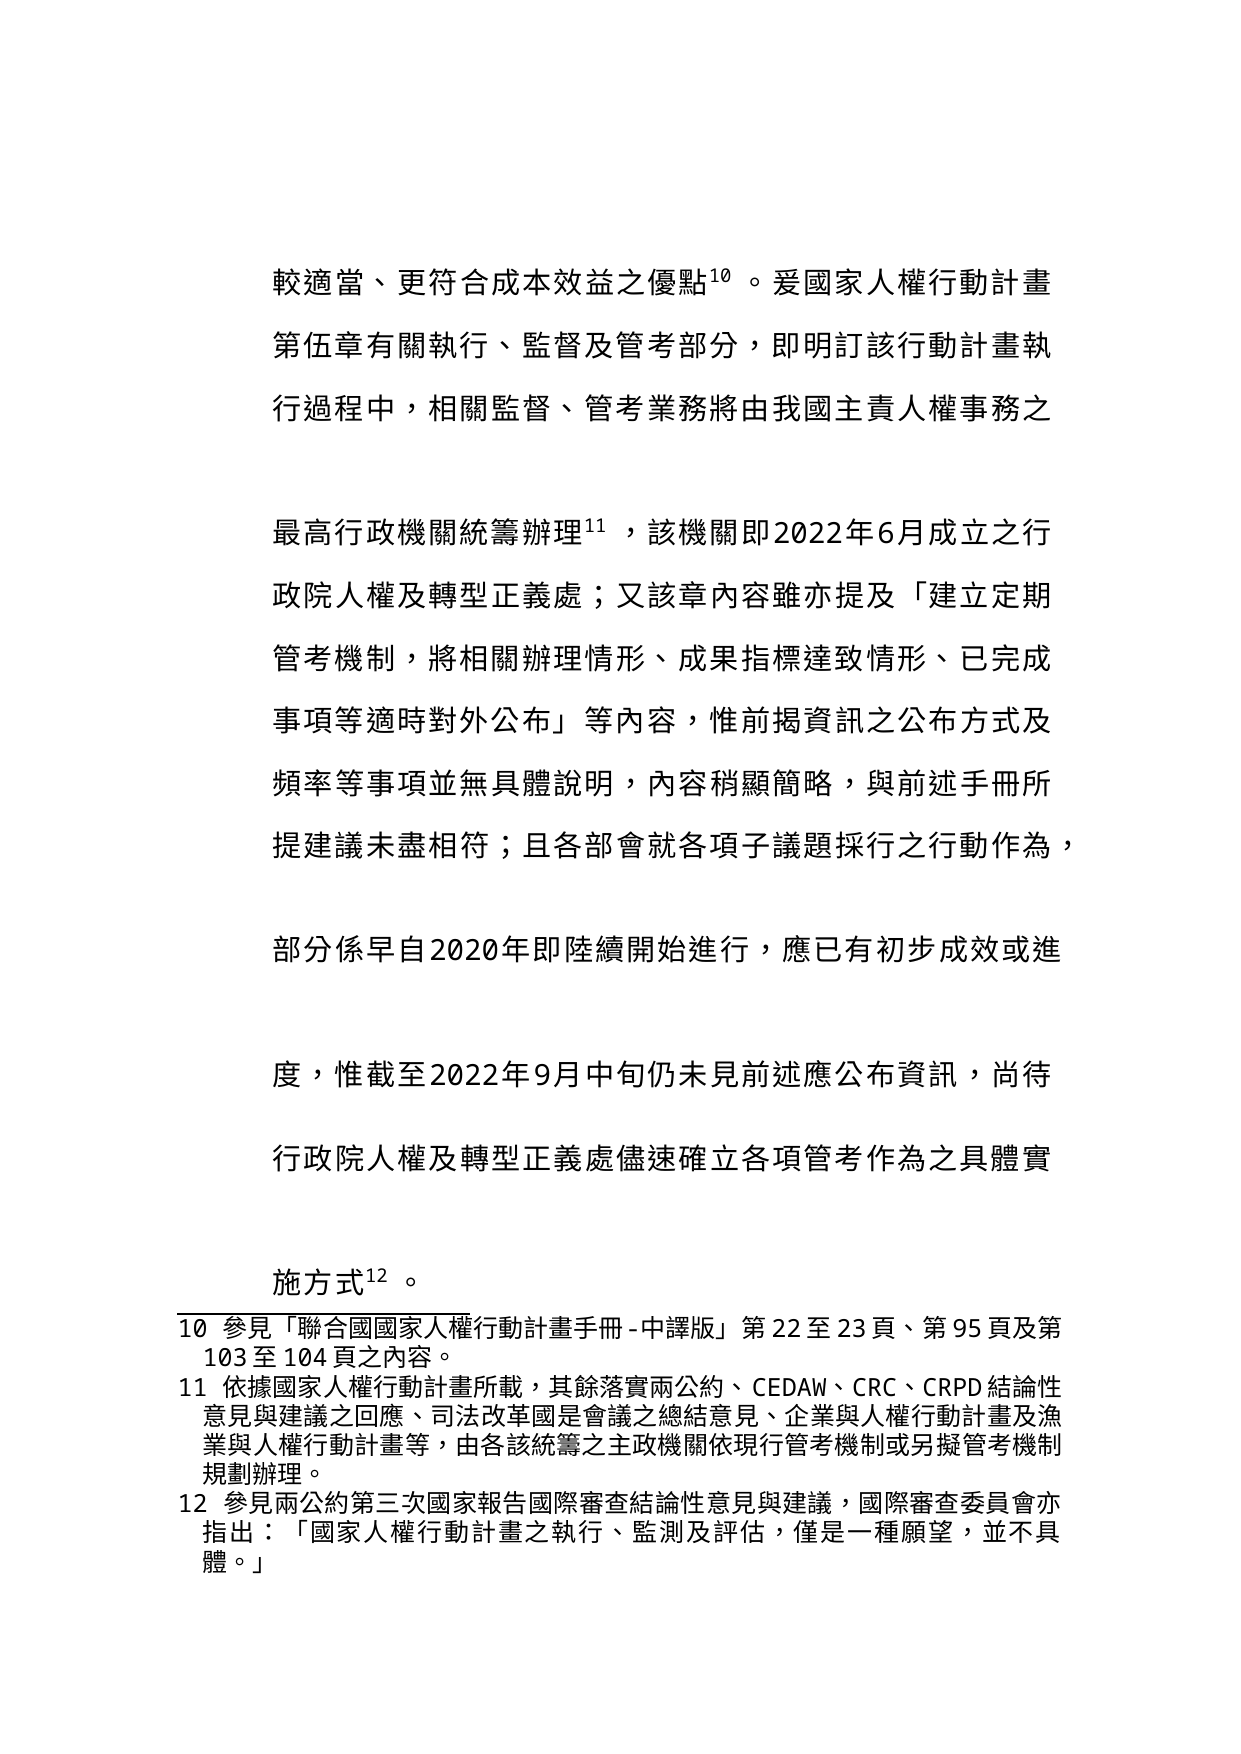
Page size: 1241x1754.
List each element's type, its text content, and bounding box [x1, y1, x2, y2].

text 參見「聯合國國家人權行動計畫手冊-中譯版」第22至23頁、第95頁及第103至104頁之內容。 [177, 1314, 1063, 1373]
text 參據聯合國國家人權行動計畫手冊所提建議，國家人權行動計畫應包含流程監測及完成事項評估等機制，並應大致說明監測與評估過程進行之方法，另監測作業委任人權委員會、部際委員會或專責人權事務之政府部門，具有較適當、更符合成本效益之優點。爰國家人權行動計畫第伍章有關執行、監督及管考部分，即明訂該行動計畫執行過程中，相關監督、管考業務將由我國主責人權事務之最高行政機關統籌辦理，該機關即2022年6月成立之行政院人權及轉型正義處；又該章內容雖亦提及「建立定期管考機制，將相關辦理情形、成果指標達致情形、已完成事項等適時對外公布」等內容，惟前揭資訊之公布方式及頻率等事項並無具體說明，內容稍顯簡略，與前述手冊所提建議未盡相符；且各部會就各項子議題採行之行動作為，部分係早自2020年即陸續開始進行，應已有初步成效或進度，惟截至2022年9月中旬仍未見前述應公布資訊，尚待行政院人權及轉型正義處儘速確立各項管考作為之具體實施方式。 [266, 177, 1063, 1302]
text 參見兩公約第三次國家報告國際審查結論性意見與建議，國際審查委員會亦指出：「國家人權行動計畫之執行、監測及評估，僅是一種願望，並不具體。」 [177, 1489, 1063, 1577]
text 依據國家人權行動計畫所載，其餘落實兩公約、CEDAW、CRC、CRPD結論性意見與建議之回應、司法改革國是會議之總結意見、企業與人權行動計畫及漁業與人權行動計畫等，由各該統籌之主政機關依現行管考機制或另擬管考機制規劃辦理。 [177, 1373, 1063, 1489]
